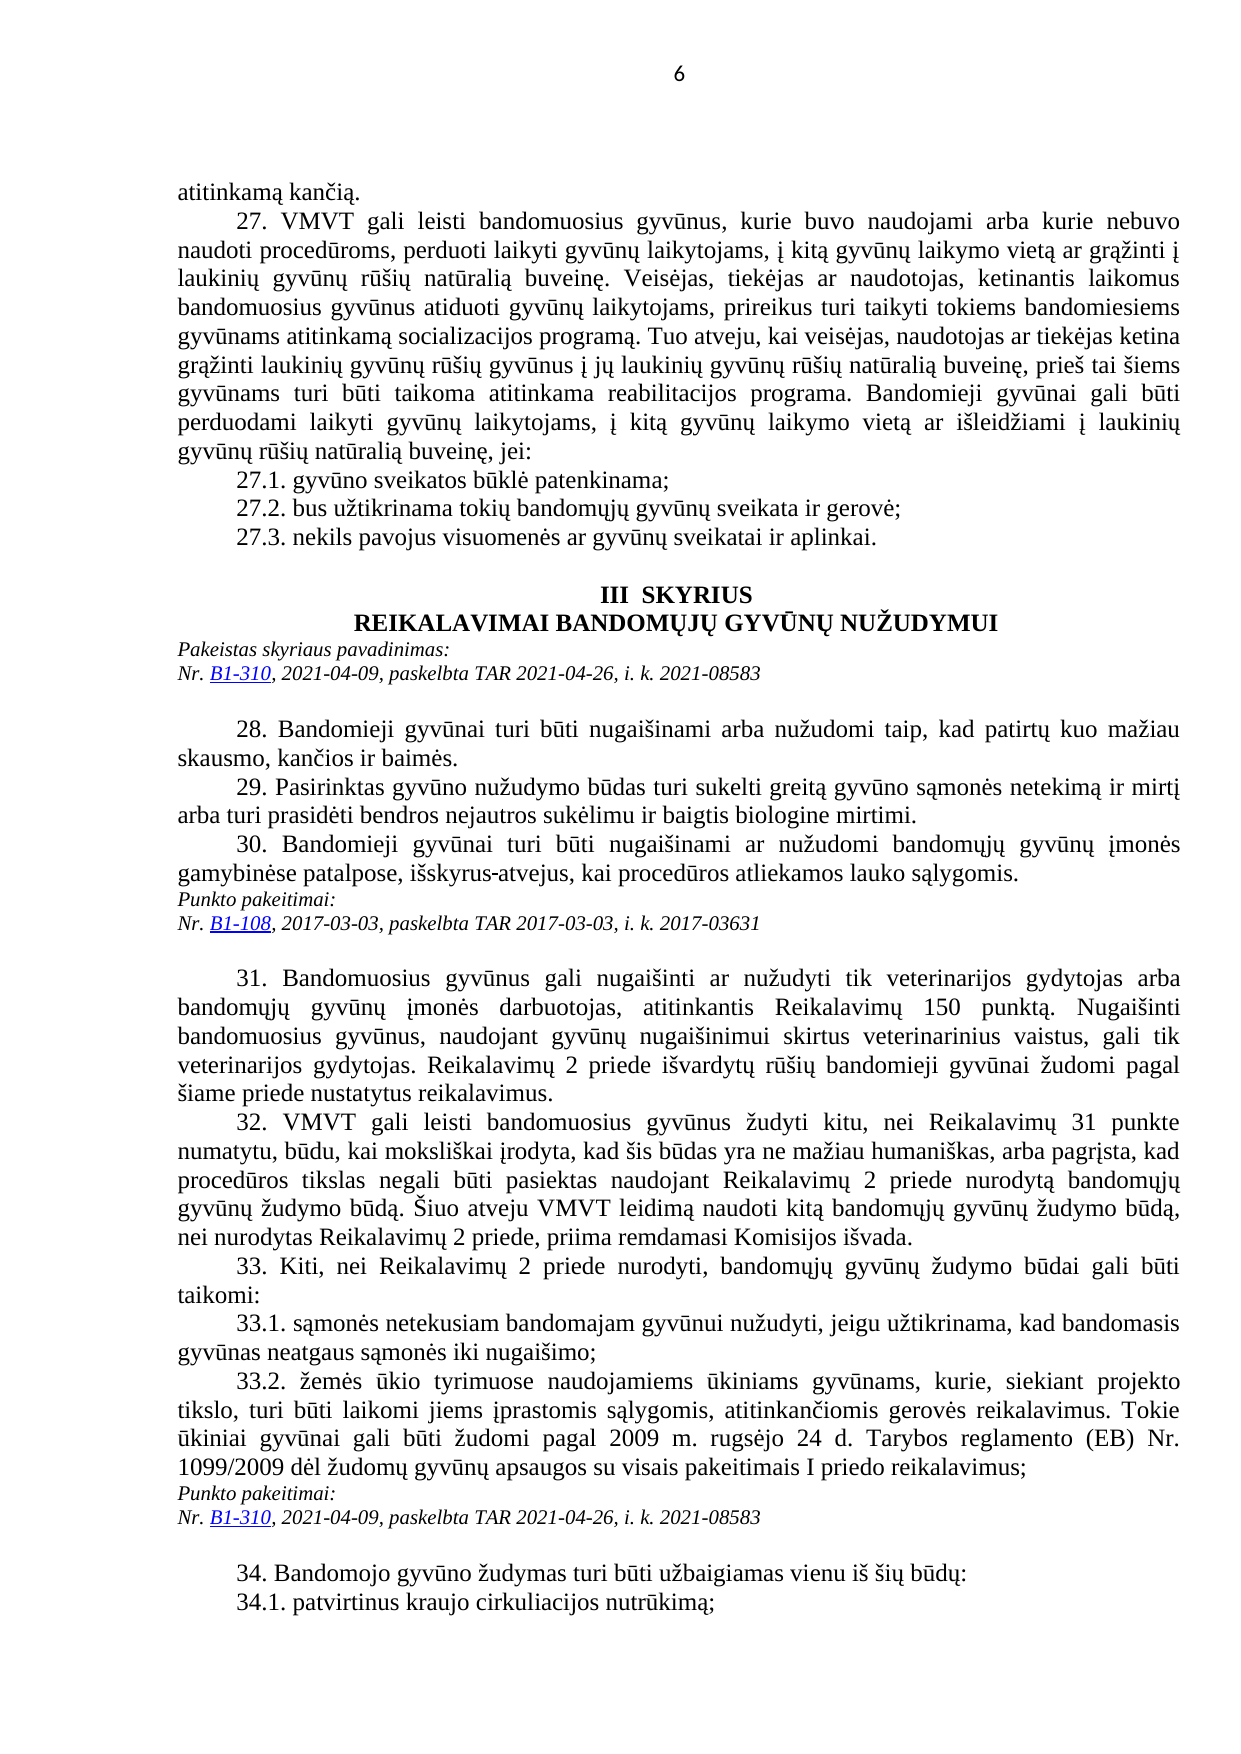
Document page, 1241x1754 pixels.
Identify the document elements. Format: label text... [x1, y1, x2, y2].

text 29. Pasirinktas gyvūno nužudymo būdas turi sukelti greitą gyvūno sąmonės netekimą ir mirtį arba turi prasidėti bendros nejautros sukėlimu ir baigtis biologine mirtimi. [177, 772, 1181, 829]
text 27.3. nekils pavojus visuomenės ar gyvūnų sveikatai ir aplinkai. [177, 522, 1181, 551]
text 33.2. žemės ūkio tyrimuose naudojamiems ūkiniams gyvūnams, kurie, siekiant projekto tikslo, turi būti laikomi jiems įprastomis sąlygomis, atitinkančiomis gerovės reikalavimus. Tokie ūkiniai gyvūnai gali būti žudomi pagal 2009 m. rugsėjo 24 d. Tarybos reglamento (EB) Nr. 1099/2009 dėl žudomų gyvūnų apsaugos su visais pakeitimais I priedo reikalavimus; [177, 1366, 1181, 1481]
text 33. Kiti, nei Reikalavimų 2 priede nurodyti, bandomųjų gyvūnų žudymo būdai gali būti taikomi: [177, 1251, 1181, 1308]
text 27.1. gyvūno sveikatos būklė patenkinama; [177, 465, 1181, 493]
text 33.1. sąmonės netekusiam bandomajam gyvūnui nužudyti, jeigu užtikrinama, kad bandomasis gyvūnas neatgaus sąmonės iki nugaišimo; [177, 1308, 1181, 1366]
text Nr. B1-310, 2021-04-09, paskelbta TAR 2021-04-26, i. k. 2021-08583 [177, 661, 1181, 685]
text 32. VMVT gali leisti bandomuosius gyvūnus žudyti kitu, nei Reikalavimų 31 punkte numatytu, būdu, kai moksliškai įrodyta, kad šis būdas yra ne mažiau humaniškas, arba pagrįsta, kad procedūros tikslas negali būti pasiektas naudojant Reikalavimų 2 priede nurodytą bandomųjų gyvūnų žudymo būdą. Šiuo atveju VMVT leidimą naudoti kitą bandomųjų gyvūnų žudymo būdą, nei nurodytas Reikalavimų 2 priede, priima remdamasi Komisijos išvada. [177, 1107, 1181, 1251]
text 31. Bandomuosius gyvūnus gali nugaišinti ar nužudyti tik veterinarijos gydytojas arba bandomųjų gyvūnų įmonės darbuotojas, atitinkantis Reikalavimų 150 punktą. Nugaišinti bandomuosius gyvūnus, naudojant gyvūnų nugaišinimui skirtus veterinarinius vaistus, gali tik veterinarijos gydytojas. Reikalavimų 2 priede išvardytų rūšių bandomieji gyvūnai žudomi pagal šiame priede nustatytus reikalavimus. [177, 963, 1181, 1107]
text 28. Bandomieji gyvūnai turi būti nugaišinami arba nužudomi taip, kad patirtų kuo mažiau skausmo, kančios ir baimės. [177, 714, 1181, 772]
text atitinkamą kančią. [177, 177, 1181, 206]
text Punkto pakeitimai: [177, 1481, 1181, 1505]
text Nr. B1-108, 2017-03-03, paskelbta TAR 2017-03-03, i. k. 2017-03631 [177, 911, 1181, 935]
text 34. Bandomojo gyvūno žudymas turi būti užbaigiamas vienu iš šių būdų: [177, 1558, 1181, 1587]
text Punkto pakeitimai: [177, 887, 1181, 911]
text 27. VMVT gali leisti bandomuosius gyvūnus, kurie buvo naudojami arba kurie nebuvo naudoti procedūroms, perduoti laikyti gyvūnų laikytojams, į kitą gyvūnų laikymo vietą ar grąžinti į laukinių gyvūnų rūšių natūralią buveinę. Veisėjas, tiekėjas ar naudotojas, ketinantis laikomus bandomuosius gyvūnus atiduoti gyvūnų laikytojams, prireikus turi taikyti tokiems bandomiesiems gyvūnams atitinkamą socializacijos programą. Tuo atveju, kai veisėjas, naudotojas ar tiekėjas ketina grąžinti laukinių gyvūnų rūšių gyvūnus į jų laukinių gyvūnų rūšių natūralią buveinę, prieš tai šiems gyvūnams turi būti taikoma atitinkama reabilitacijos programa. Bandomieji gyvūnai gali būti perduodami laikyti gyvūnų laikytojams, į kitą gyvūnų laikymo vietą ar išleidžiami į laukinių gyvūnų rūšių natūralią buveinę, jei: [177, 206, 1181, 465]
text Nr. B1-310, 2021-04-09, paskelbta TAR 2021-04-26, i. k. 2021-08583 [177, 1505, 1181, 1529]
text 34.1. patvirtinus kraujo cirkuliacijos nutrūkimą; [177, 1587, 1181, 1615]
text 27.2. bus užtikrinama tokių bandomųjų gyvūnų sveikata ir gerovė; [177, 493, 1181, 522]
text 30. Bandomieji gyvūnai turi būti nugaišinami ar nužudomi bandomųjų gyvūnų įmonės gamybinėse patalpose, išskyrus atvejus, kai procedūros atliekamos lauko sąlygomis. [177, 829, 1181, 887]
text III SKYRIUS REIKALAVIMAI BANDOMŲJŲ GYVŪNŲ NUŽUDYMUI [177, 580, 1181, 637]
text Pakeistas skyriaus pavadinimas: [177, 637, 1181, 661]
